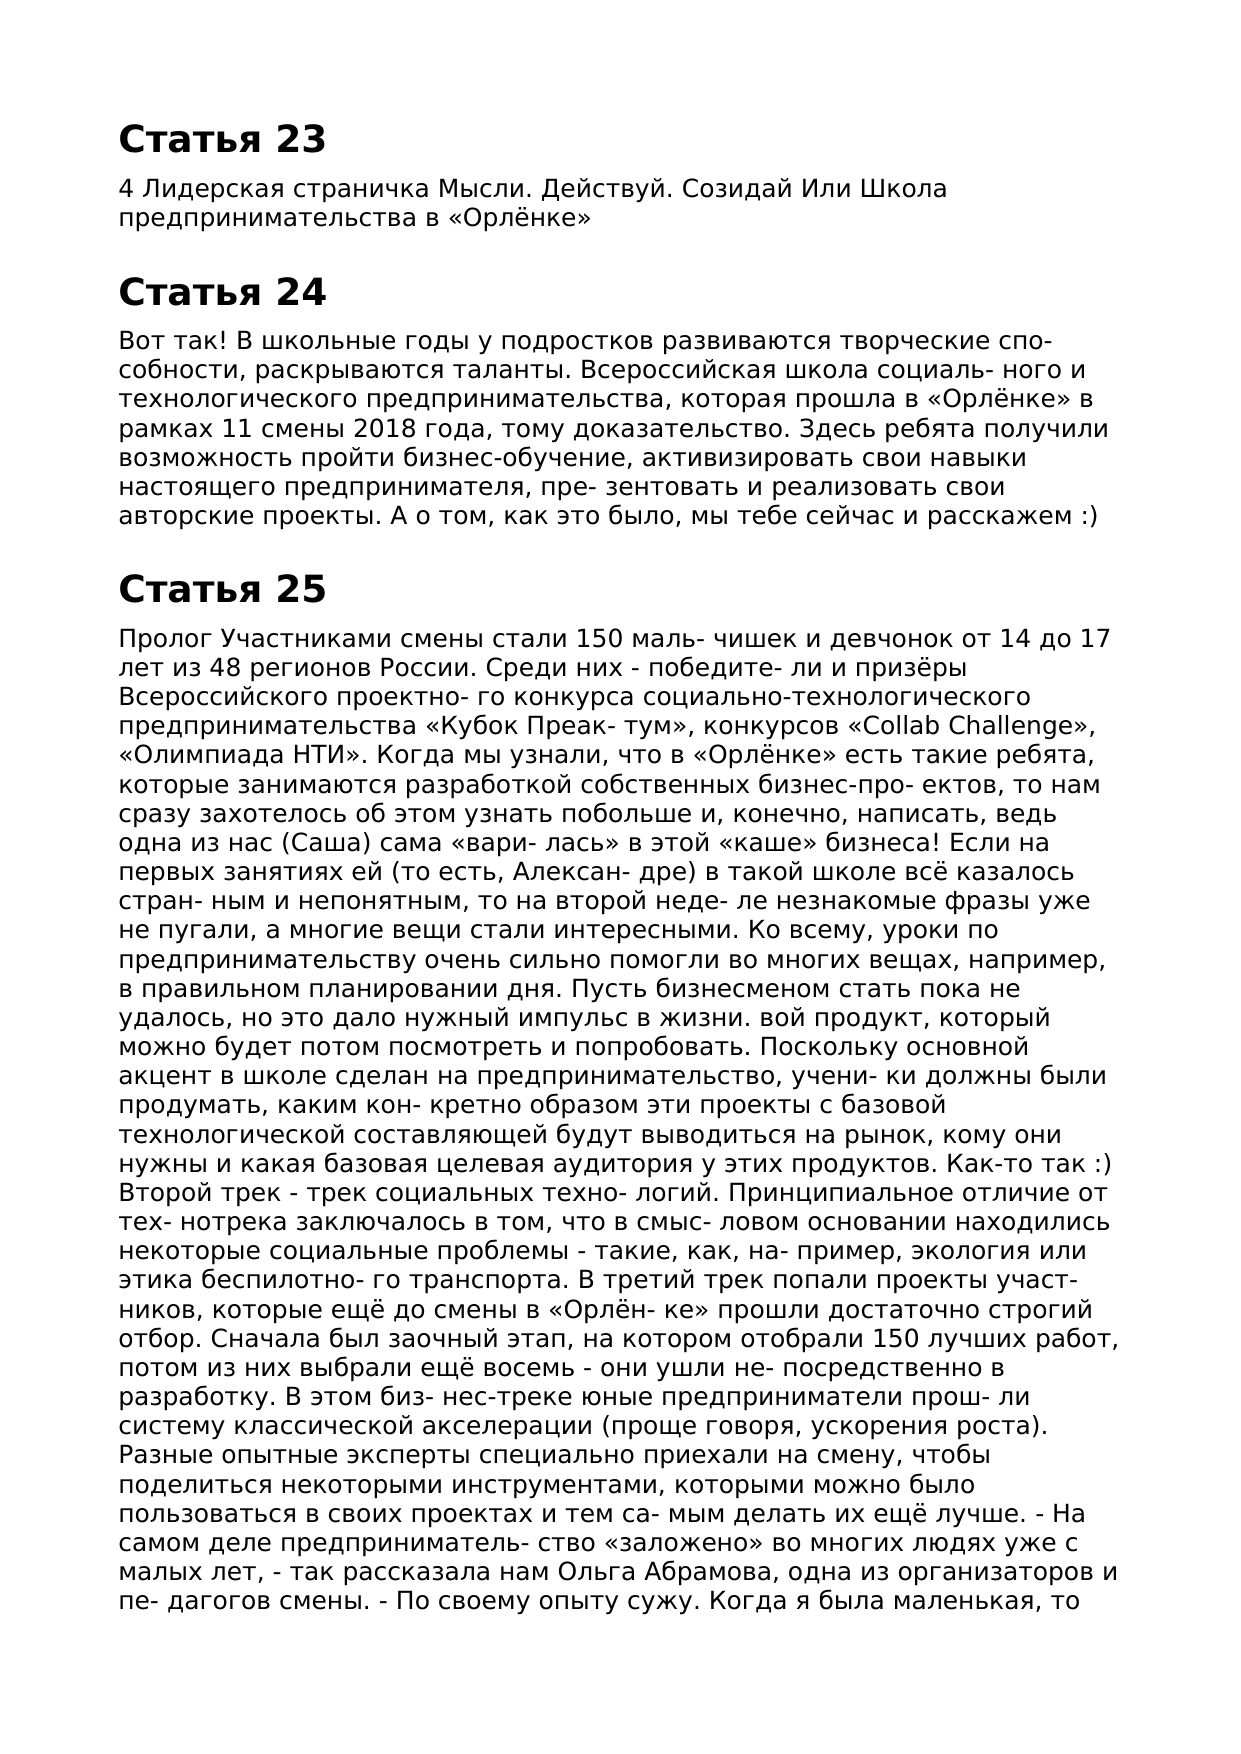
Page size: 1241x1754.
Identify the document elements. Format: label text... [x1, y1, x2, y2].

subtitle Статья 25 [118, 568, 1122, 612]
text Вот так! В школьные годы у подростков развиваются творческие спо- собности, раскрываются таланты. Всероссийская школа социаль- ного и технологического предпринимательства, которая прошла в «Орлёнке» в рамках 11 смены 2018 года, тому доказательство. Здесь ребята получили возможность пройти бизнес-обучение, активизировать свои навыки настоящего предпринимателя, пре- зентовать и реализовать свои авторские проекты. А о том, как это было, мы тебе сейчас и расскажем :) [118, 326, 1122, 530]
text 4 Лидерская страничка Мысли. Действуй. Созидай Или Школа предпринимательства в «Орлёнке» [118, 174, 1122, 233]
subtitle Статья 23 [118, 118, 1122, 162]
text Пролог Участниками смены стали 150 маль- чишек и девчонок от 14 до 17 лет из 48 регионов России. Среди них - победите- ли и призёры Всероссийского проектно- го конкурса социально-технологического предпринимательства «Кубок Преак- тум», конкурсов «Collab Challenge», «Олимпиада НТИ». Когда мы узнали, что в «Орлёнке» есть такие ребята, которые занимаются разработкой собственных бизнес-про- ектов, то нам сразу захотелось об этом узнать побольше и, конечно, написать, ведь одна из нас (Саша) сама «вари- лась» в этой «каше» бизнеса! Если на первых занятиях ей (то есть, Алексан- дре) в такой школе всё казалось стран- ным и непонятным, то на второй неде- ле незнакомые фразы уже не пугали, а многие вещи стали интересными. Ко всему, уроки по предпринимательству очень сильно помогли во многих вещах, например, в правильном планировании дня. Пусть бизнесменом стать пока не удалось, но это дало нужный импульс в жизни. вой продукт, который можно будет потом посмотреть и попробовать. Поскольку основной акцент в школе сделан на предпринимательство, учени- ки должны были продумать, каким кон- кретно образом эти проекты с базовой технологической составляющей будут выводиться на рынок, кому они нужны и какая базовая целевая аудитория у этих продуктов. Как-то так :) Второй трек - трек социальных техно- логий. Принципиальное отличие от тех- нотрека заключалось в том, что в смыс- ловом основании находились некоторые социальные проблемы - такие, как, на- пример, экология или этика беспилотно- го транспорта. В третий трек попали проекты участ- ников, которые ещё до смены в «Орлён- ке» прошли достаточно строгий отбор. Сначала был заочный этап, на котором отобрали 150 лучших работ, потом из них выбрали ещё восемь - они ушли не- посредственно в разработку. В этом биз- нес-треке юные предприниматели прош- ли систему классической акселерации (проще говоря, ускорения роста). Разные опытные эксперты специально приехали на смену, чтобы поделиться некоторыми инструментами, которыми можно было пользоваться в своих проектах и тем са- мым делать их ещё лучше. - На самом деле предприниматель- ство «заложено» во многих людях уже с малых лет, - так рассказала нам Ольга Абрамова, одна из организаторов и пе- дагогов смены. - По своему опыту сужу. Когда я была маленькая, то [118, 624, 1122, 1616]
subtitle Статья 24 [118, 270, 1122, 314]
